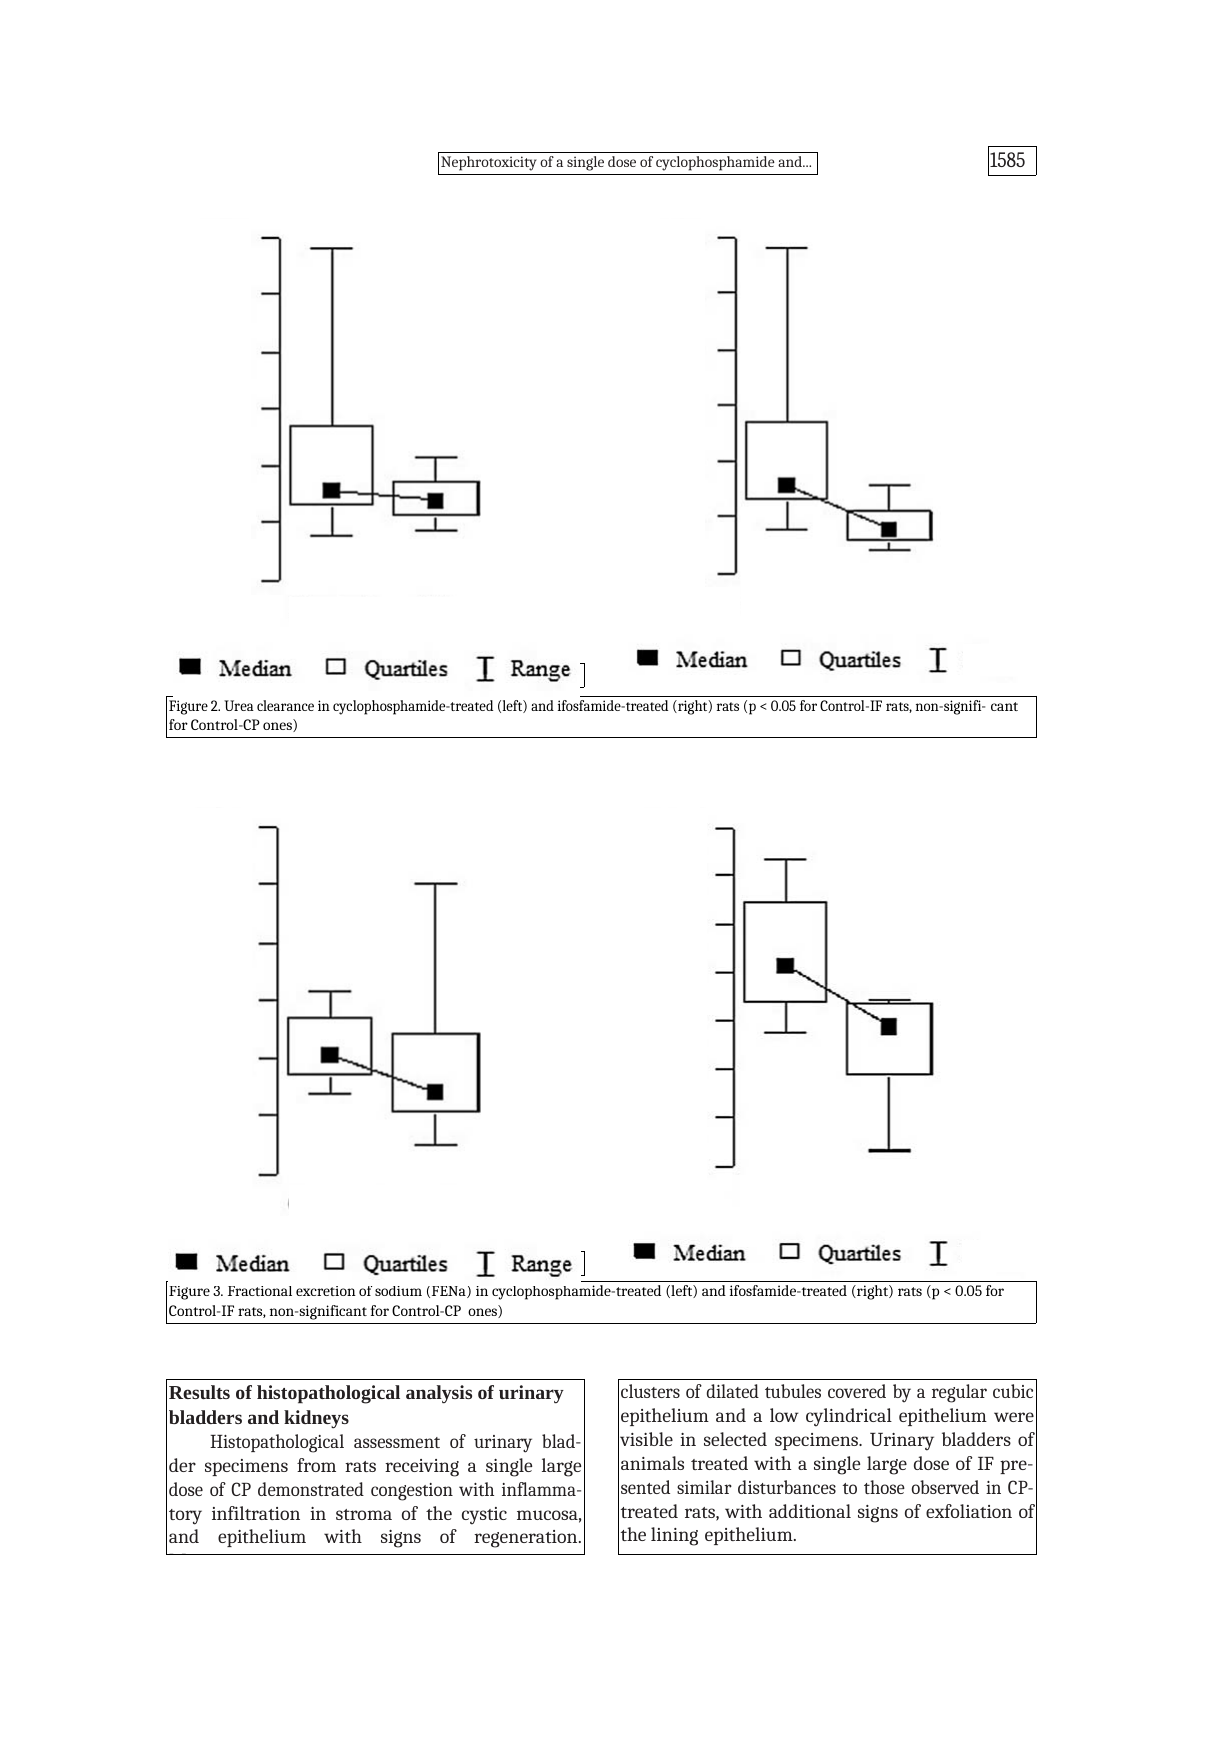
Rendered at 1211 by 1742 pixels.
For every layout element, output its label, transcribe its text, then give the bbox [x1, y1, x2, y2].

text Nephrotoxicity of a single dose of cyclophosphamide and... [441, 154, 817, 172]
picture [628, 807, 1029, 1279]
text Results of histopathological analysis of urinary bladders and kidneys [169, 1381, 584, 1429]
text 1585 [990, 148, 1036, 173]
text Figure 3. Fractional excretion of sodium (FENa) in cyclophosphamide-treated (left) and ifosfamide-treated (right) rats (p < 0.05 for Control-IF rats, non-significant for Control-CP ones) [169, 1282, 1034, 1320]
picture [628, 218, 1029, 683]
text clusters of dilated tubules covered by a regular cubic epithelium and a low cylindrical epithelium were visible in selected specimens. Urinary bladders of animals treated with a single large dose of IF pre- sented similar disturbances to those observed in CP- treated rats, with additional signs of exfoliation of the lining epithelium. [620, 1381, 1034, 1547]
text Histopathological assessment of urinary blad- der specimens from rats receiving a single large dose of CP demonstrated congestion with inflamma- tory infiltration in stroma of the cystic mucosa, and epithelium with signs of regeneration. Moreover, [169, 1431, 582, 1554]
text Figure 2. Urea clearance in cyclophosphamide-treated (left) and ifosfamide-treated (right) rats (p < 0.05 for Control-IF rats, non-signifi- cant for Control-CP ones) [169, 697, 1034, 734]
picture [173, 218, 580, 697]
picture [168, 807, 581, 1286]
